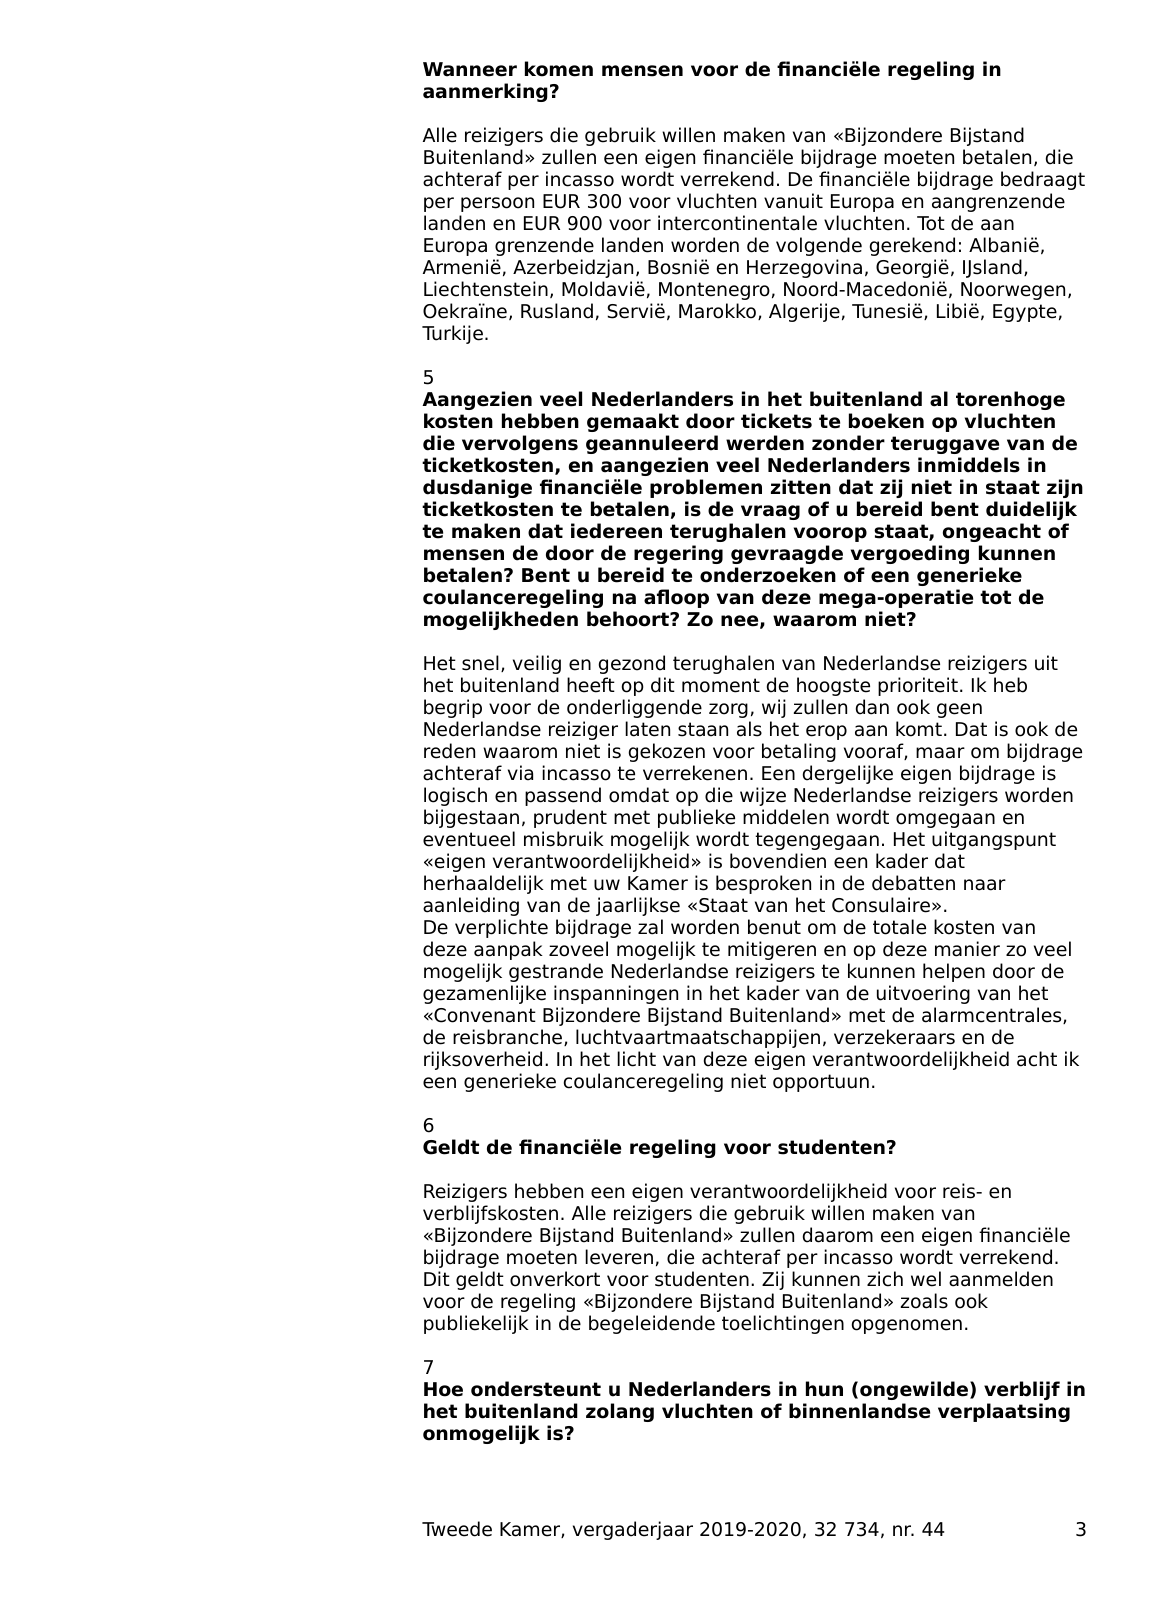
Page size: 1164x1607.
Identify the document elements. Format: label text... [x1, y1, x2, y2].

text 7 [422, 1357, 1087, 1379]
text Het snel, veilig en gezond terughalen van Nederlandse reizigers uit het buitenland heeft op dit moment de hoogste prioriteit. Ik heb begrip voor de onderliggende zorg, wij zullen dan ook geen Nederlandse reiziger laten staan als het erop aan komt. Dat is ook de reden waarom niet is gekozen voor betaling vooraf, maar om bijdrage achteraf via incasso te verrekenen. Een dergelijke eigen bijdrage is logisch en passend omdat op die wijze Nederlandse reizigers worden bijgestaan, prudent met publieke middelen wordt omgegaan en eventueel misbruik mogelijk wordt tegengegaan. Het uitgangspunt «eigen verantwoordelijkheid» is bovendien een kader dat herhaaldelijk met uw Kamer is besproken in de debatten naar aanleiding van de jaarlijkse «Staat van het Consulaire». [422, 653, 1087, 917]
text Aangezien veel Nederlanders in het buitenland al torenhoge kosten hebben gemaakt door tickets te boeken op vluchten die vervolgens geannuleerd werden zonder teruggave van de ticketkosten, en aangezien veel Nederlanders inmiddels in dusdanige financiële problemen zitten dat zij niet in staat zijn ticketkosten te betalen, is de vraag of u bereid bent duidelijk te maken dat iedereen terughalen voorop staat, ongeacht of mensen de door de regering gevraagde vergoeding kunnen betalen? Bent u bereid te onderzoeken of een generieke coulanceregeling na afloop van deze mega-operatie tot de mogelijkheden behoort? Zo nee, waarom niet? [422, 389, 1087, 631]
text Hoe ondersteunt u Nederlanders in hun (ongewilde) verblijf in het buitenland zolang vluchten of binnenlandse verplaatsing onmogelijk is? [422, 1379, 1087, 1445]
text Geldt de financiële regeling voor studenten? [422, 1137, 1087, 1159]
text Reizigers hebben een eigen verantwoordelijkheid voor reis- en verblijfskosten. Alle reizigers die gebruik willen maken van «Bijzondere Bijstand Buitenland» zullen daarom een eigen financiële bijdrage moeten leveren, die achteraf per incasso wordt verrekend. Dit geldt onverkort voor studenten. Zij kunnen zich wel aanmelden voor de regeling «Bijzondere Bijstand Buitenland» zoals ook publiekelijk in de begeleidende toelichtingen opgenomen. [422, 1181, 1087, 1335]
text Wanneer komen mensen voor de financiële regeling in aanmerking? [422, 59, 1087, 103]
text 6 [422, 1115, 1087, 1137]
text Alle reizigers die gebruik willen maken van «Bijzondere Bijstand Buitenland» zullen een eigen financiële bijdrage moeten betalen, die achteraf per incasso wordt verrekend. De financiële bijdrage bedraagt per persoon EUR 300 voor vluchten vanuit Europa en aangrenzende landen en EUR 900 voor intercontinentale vluchten. Tot de aan Europa grenzende landen worden de volgende gerekend: Albanië, Armenië, Azerbeidzjan, Bosnië en Herzegovina, Georgië, IJsland, Liechtenstein, Moldavië, Montenegro, Noord-Macedonië, Noorwegen, Oekraïne, Rusland, Servië, Marokko, Algerije, Tunesië, Libië, Egypte, Turkije. [422, 125, 1087, 345]
text 5 [422, 367, 1087, 389]
text De verplichte bijdrage zal worden benut om de totale kosten van deze aanpak zoveel mogelijk te mitigeren en op deze manier zo veel mogelijk gestrande Nederlandse reizigers te kunnen helpen door de gezamenlijke inspanningen in het kader van de uitvoering van het «Convenant Bijzondere Bijstand Buitenland» met de alarmcentrales, de reisbranche, luchtvaartmaatschappijen, verzekeraars en de rijksoverheid. In het licht van deze eigen verantwoordelijkheid acht ik een generieke coulanceregeling niet opportuun. [422, 917, 1087, 1093]
